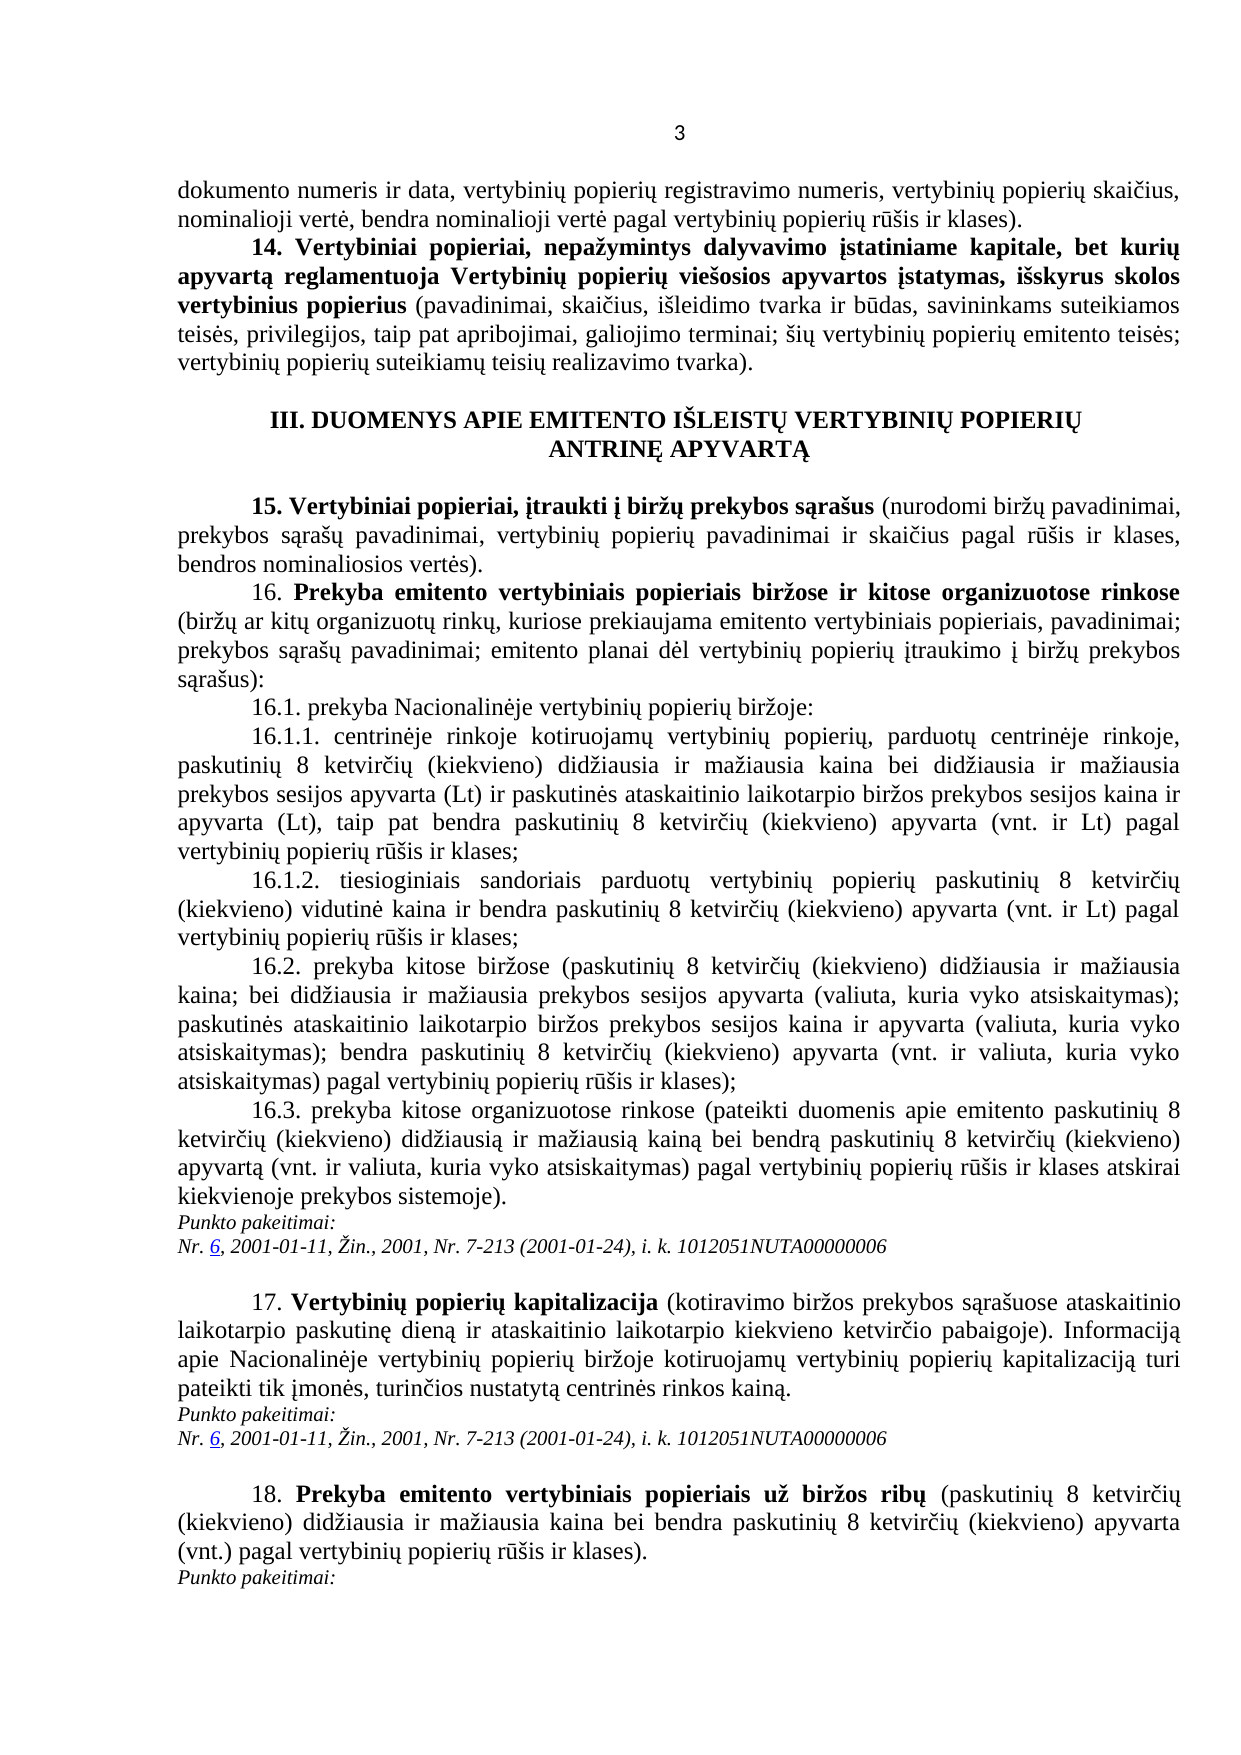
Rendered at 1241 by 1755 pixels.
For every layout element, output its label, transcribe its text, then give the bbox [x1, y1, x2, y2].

text 16.1.1. centrinėje rinkoje kotiruojamų vertybinių popierių, parduotų centrinėje rinkoje, paskutinių 8 ketvirčių (kiekvieno) didžiausia ir mažiausia kaina bei didžiausia ir mažiausia prekybos sesijos apyvarta (Lt) ir paskutinės ataskaitinio laikotarpio biržos prekybos sesijos kaina ir apyvarta (Lt), taip pat bendra paskutinių 8 ketvirčių (kiekvieno) apyvarta (vnt. ir Lt) pagal vertybinių popierių rūšis ir klases; [177, 721, 1181, 865]
text ANTRINĘ APYVARTĄ [177, 434, 1181, 462]
text dokumento numeris ir data, vertybinių popierių registravimo numeris, vertybinių popierių skaičius, nominalioji vertė, bendra nominalioji vertė pagal vertybinių popierių rūšis ir klases). [177, 175, 1181, 232]
text Punkto pakeitimai: [177, 1210, 1181, 1234]
text 16. Prekyba emitento vertybiniais popieriais biržose ir kitose organizuotose rinkose (biržų ar kitų organizuotų rinkų, kuriose prekiaujama emitento vertybiniais popieriais, pavadinimai; prekybos sąrašų pavadinimai; emitento planai dėl vertybinių popierių įtraukimo į biržų prekybos sąrašus): [177, 577, 1181, 692]
text 14. Vertybiniai popieriai, nepažymintys dalyvavimo įstatiniame kapitale, bet kurių apyvartą reglamentuoja Vertybinių popierių viešosios apyvartos įstatymas, išskyrus skolos vertybinius popierius (pavadinimai, skaičius, išleidimo tvarka ir būdas, savininkams suteikiamos teisės, privilegijos, taip pat apribojimai, galiojimo terminai; šių vertybinių popierių emitento teisės; vertybinių popierių suteikiamų teisių realizavimo tvarka). [177, 232, 1181, 376]
text Nr. 6, 2001-01-11, Žin., 2001, Nr. 7-213 (2001-01-24), i. k. 1012051NUTA00000006 [177, 1234, 1181, 1258]
text 17. Vertybinių popierių kapitalizacija (kotiravimo biržos prekybos sąrašuose ataskaitinio laikotarpio paskutinę dieną ir ataskaitinio laikotarpio kiekvieno ketvirčio pabaigoje). Informaciją apie Nacionalinėje vertybinių popierių biržoje kotiruojamų vertybinių popierių kapitalizaciją turi pateikti tik įmonės, turinčios nustatytą centrinės rinkos kainą. [177, 1287, 1181, 1402]
text 16.3. prekyba kitose organizuotose rinkose (pateikti duomenis apie emitento paskutinių 8 ketvirčių (kiekvieno) didžiausią ir mažiausią kainą bei bendrą paskutinių 8 ketvirčių (kiekvieno) apyvartą (vnt. ir valiuta, kuria vyko atsiskaitymas) pagal vertybinių popierių rūšis ir klases atskirai kiekvienoje prekybos sistemoje). [177, 1095, 1181, 1210]
text 16.1. prekyba Nacionalinėje vertybinių popierių biržoje: [177, 692, 1181, 721]
text 16.1.2. tiesioginiais sandoriais parduotų vertybinių popierių paskutinių 8 ketvirčių (kiekvieno) vidutinė kaina ir bendra paskutinių 8 ketvirčių (kiekvieno) apyvarta (vnt. ir Lt) pagal vertybinių popierių rūšis ir klases; [177, 865, 1181, 951]
text Punkto pakeitimai: [177, 1402, 1181, 1426]
text Nr. 6, 2001-01-11, Žin., 2001, Nr. 7-213 (2001-01-24), i. k. 1012051NUTA00000006 [177, 1426, 1181, 1450]
text 18. Prekyba emitento vertybiniais popieriais už biržos ribų (paskutinių 8 ketvirčių (kiekvieno) didžiausia ir mažiausia kaina bei bendra paskutinių 8 ketvirčių (kiekvieno) apyvarta (vnt.) pagal vertybinių popierių rūšis ir klases). [177, 1479, 1181, 1565]
text III. DUOMENYS APIE EMITENTO IŠLEISTŲ VERTYBINIŲ POPIERIŲ [177, 405, 1181, 434]
text 16.2. prekyba kitose biržose (paskutinių 8 ketvirčių (kiekvieno) didžiausia ir mažiausia kaina; bei didžiausia ir mažiausia prekybos sesijos apyvarta (valiuta, kuria vyko atsiskaitymas); paskutinės ataskaitinio laikotarpio biržos prekybos sesijos kaina ir apyvarta (valiuta, kuria vyko atsiskaitymas); bendra paskutinių 8 ketvirčių (kiekvieno) apyvarta (vnt. ir valiuta, kuria vyko atsiskaitymas) pagal vertybinių popierių rūšis ir klases); [177, 951, 1181, 1095]
text 15. Vertybiniai popieriai, įtraukti į biržų prekybos sąrašus (nurodomi biržų pavadinimai, prekybos sąrašų pavadinimai, vertybinių popierių pavadinimai ir skaičius pagal rūšis ir klases, bendros nominaliosios vertės). [177, 491, 1181, 577]
text Punkto pakeitimai: [177, 1565, 1181, 1589]
